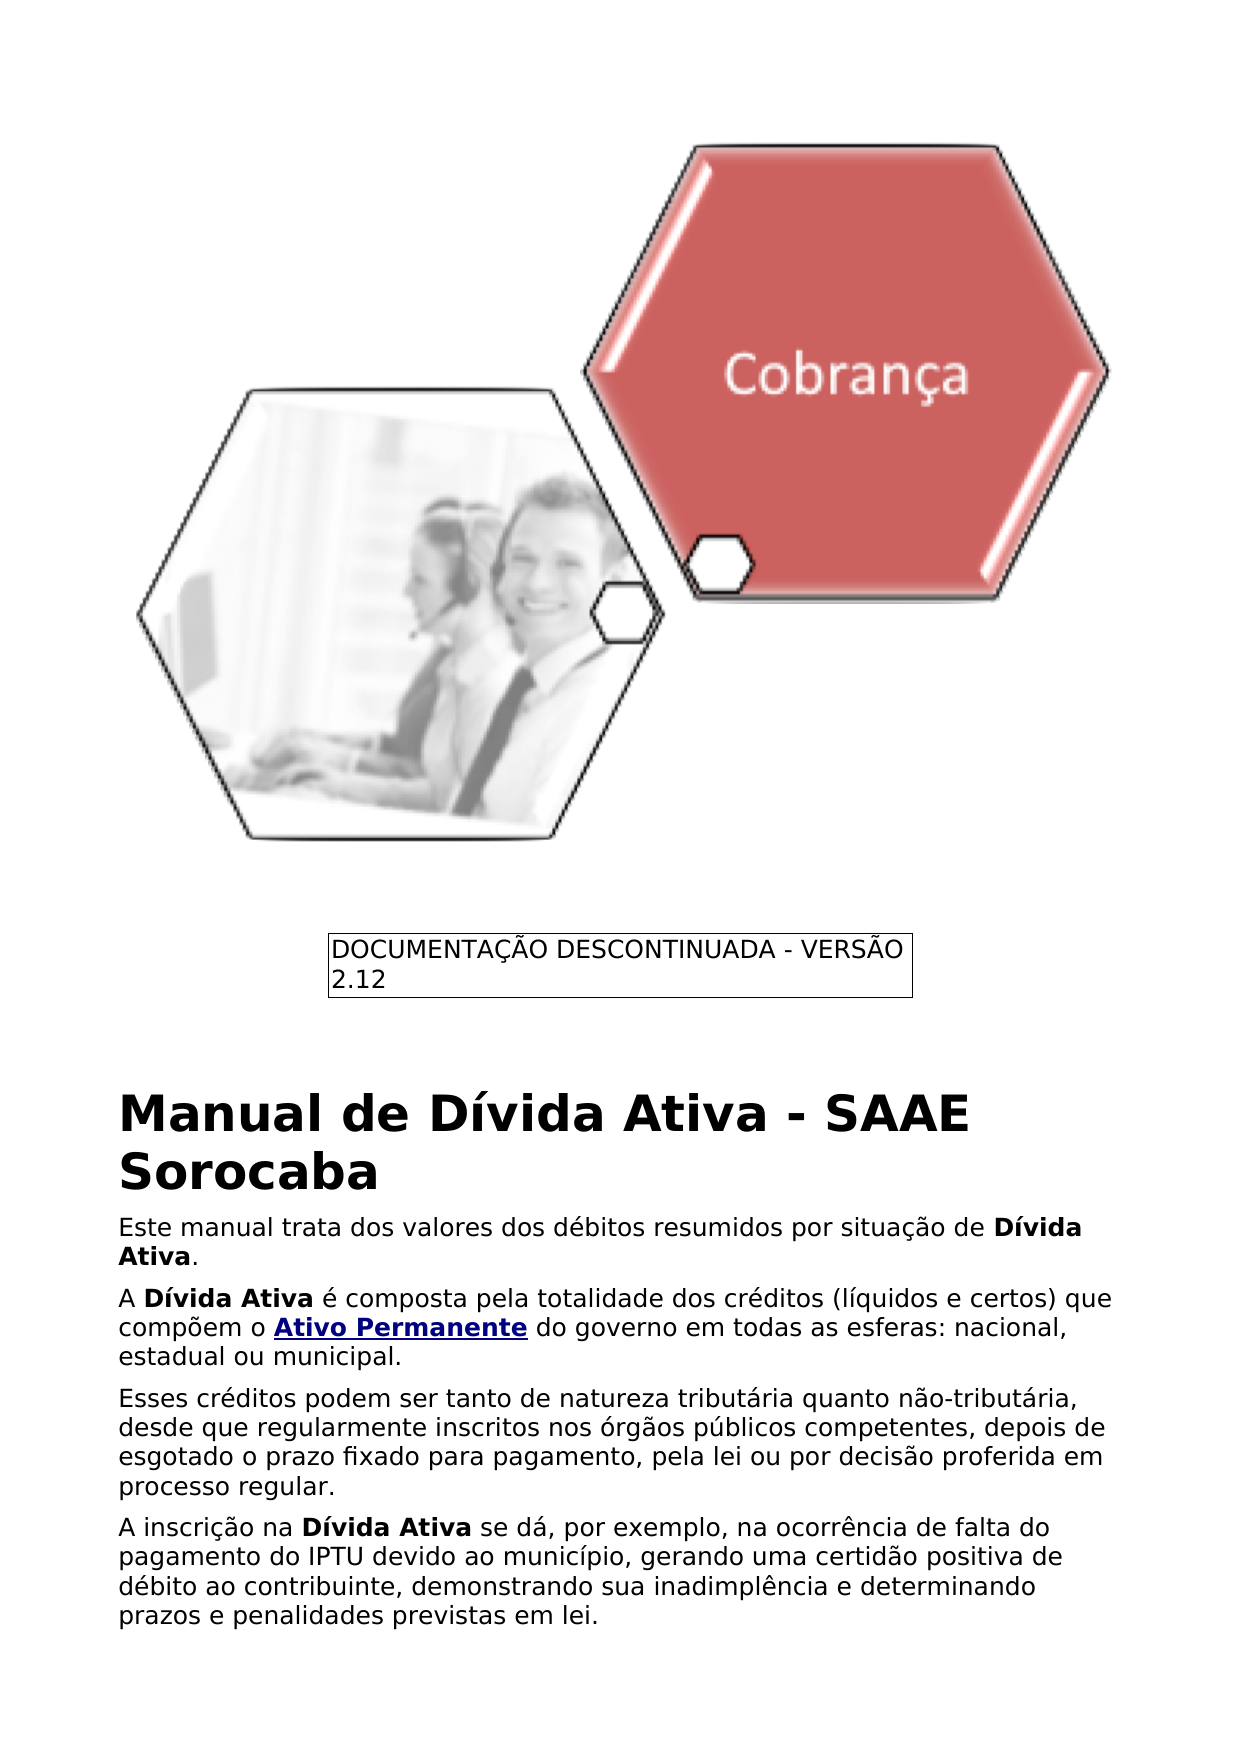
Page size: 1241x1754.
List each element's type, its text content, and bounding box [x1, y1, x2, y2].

subtitle Manual de Dívida Ativa - SAAE Sorocaba [118, 1084, 1122, 1201]
table_header DOCUMENTAÇÃO DESCONTINUADA - VERSÃO 2.12 [329, 934, 912, 997]
text Este manual trata dos valores dos débitos resumidos por situação de Dívida Ativa. [118, 1213, 1122, 1272]
text Esses créditos podem ser tanto de natureza tributária quanto não-tributária, desde que regularmente inscritos nos órgãos públicos competentes, depois de esgotado o prazo fixado para pagamento, pela lei ou por decisão proferida em processo regular. [118, 1384, 1122, 1501]
picture [118, 118, 1123, 868]
text A Dívida Ativa é composta pela totalidade dos créditos (líquidos e certos) que compõem o Ativo Permanente do governo em todas as esferas: nacional, estadual ou municipal. [118, 1284, 1122, 1372]
text A inscrição na Dívida Ativa se dá, por exemplo, na ocorrência de falta do pagamento do IPTU devido ao município, gerando uma certidão positiva de débito ao contribuinte, demonstrando sua inadimplência e determinando prazos e penalidades previstas em lei. [118, 1513, 1122, 1630]
